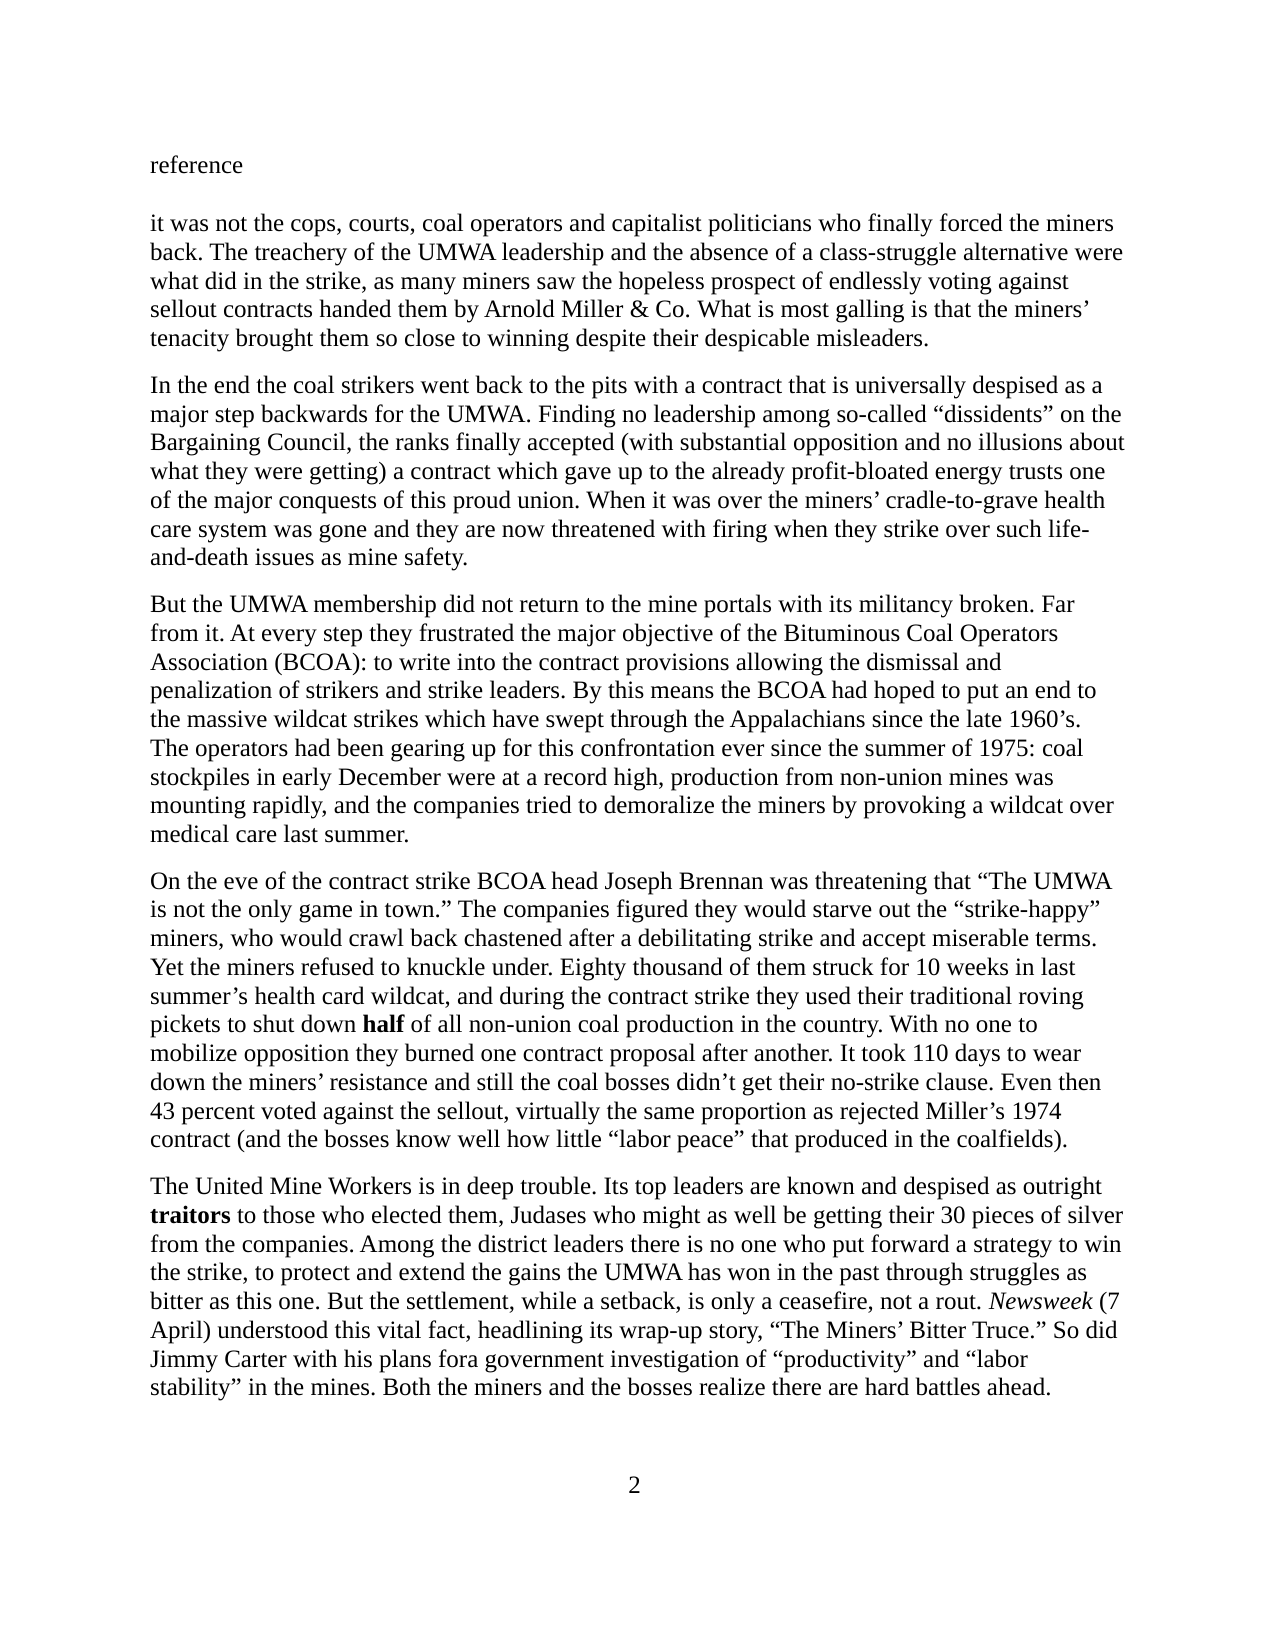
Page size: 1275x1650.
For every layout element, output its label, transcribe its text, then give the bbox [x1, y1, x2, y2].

text But the UMWA membership did not return to the mine portals with its militancy broken. Far from it. At every step they frustrated the major objective of the Bituminous Coal Operators Association (BCOA): to write into the contract provisions allowing the dismissal and penalization of strikers and strike leaders. By this means the BCOA had hoped to put an end to the massive wildcat strikes which have swept through the Appalachians since the late 1960’s. The operators had been gearing up for this confrontation ever since the summer of 1975: coal stockpiles in early December were at a record high, production from non-union mines was mounting rapidly, and the companies tried to demoralize the miners by provoking a wildcat over medical care last summer. [150, 589, 1125, 848]
text In the end the coal strikers went back to the pits with a contract that is universally despised as a major step backwards for the UMWA. Finding no leadership among so-called “dissidents” on the Bargaining Council, the ranks finally accepted (with substantial opposition and no illusions about what they were getting) a contract which gave up to the already profit-bloated energy trusts one of the major conquests of this proud union. When it was over the miners’ cradle-to-grave health care system was gone and they are now threatened with firing when they strike over such life-and-death issues as mine safety. [150, 370, 1125, 571]
text On the eve of the contract strike BCOA head Joseph Brennan was threatening that “The UMWA is not the only game in town.” The companies figured they would starve out the “strike-happy” miners, who would crawl back chastened after a debilitating strike and accept miserable terms. Yet the miners refused to knuckle under. Eighty thousand of them struck for 10 weeks in last summer’s health card wildcat, and during the contract strike they used their traditional roving pickets to shut down half of all non-union coal production in the country. With no one to mobilize opposition they burned one contract proposal after another. It took 110 days to wear down the miners’ resistance and still the coal bosses didn’t get their no-strike clause. Even then 43 percent voted against the sellout, virtually the same proportion as rejected Miller’s 1974 contract (and the bosses know well how little “labor peace” that produced in the coalfields). [150, 866, 1125, 1153]
text it was not the cops, courts, coal operators and capitalist politicians who finally forced the miners back. The treachery of the UMWA leadership and the absence of a class-struggle alternative were what did in the strike, as many miners saw the hopeless prospect of endlessly voting against sellout contracts handed them by Arnold Miller & Co. What is most galling is that the miners’ tenacity brought them so close to winning despite their despicable misleaders. [150, 208, 1125, 352]
text The United Mine Workers is in deep trouble. Its top leaders are known and despised as outright traitors to those who elected them, Judases who might as well be getting their 30 pieces of silver from the companies. Among the district leaders there is no one who put forward a strategy to win the strike, to protect and extend the gains the UMWA has won in the past through struggles as bitter as this one. But the settlement, while a setback, is only a ceasefire, not a rout. Newsweek (7 April) understood this vital fact, headlining its wrap-up story, “The Miners’ Bitter Truce.” So did Jimmy Carter with his plans fora government investigation of “productivity” and “labor stability” in the mines. Both the miners and the bosses realize there are hard battles ahead. [150, 1171, 1125, 1401]
